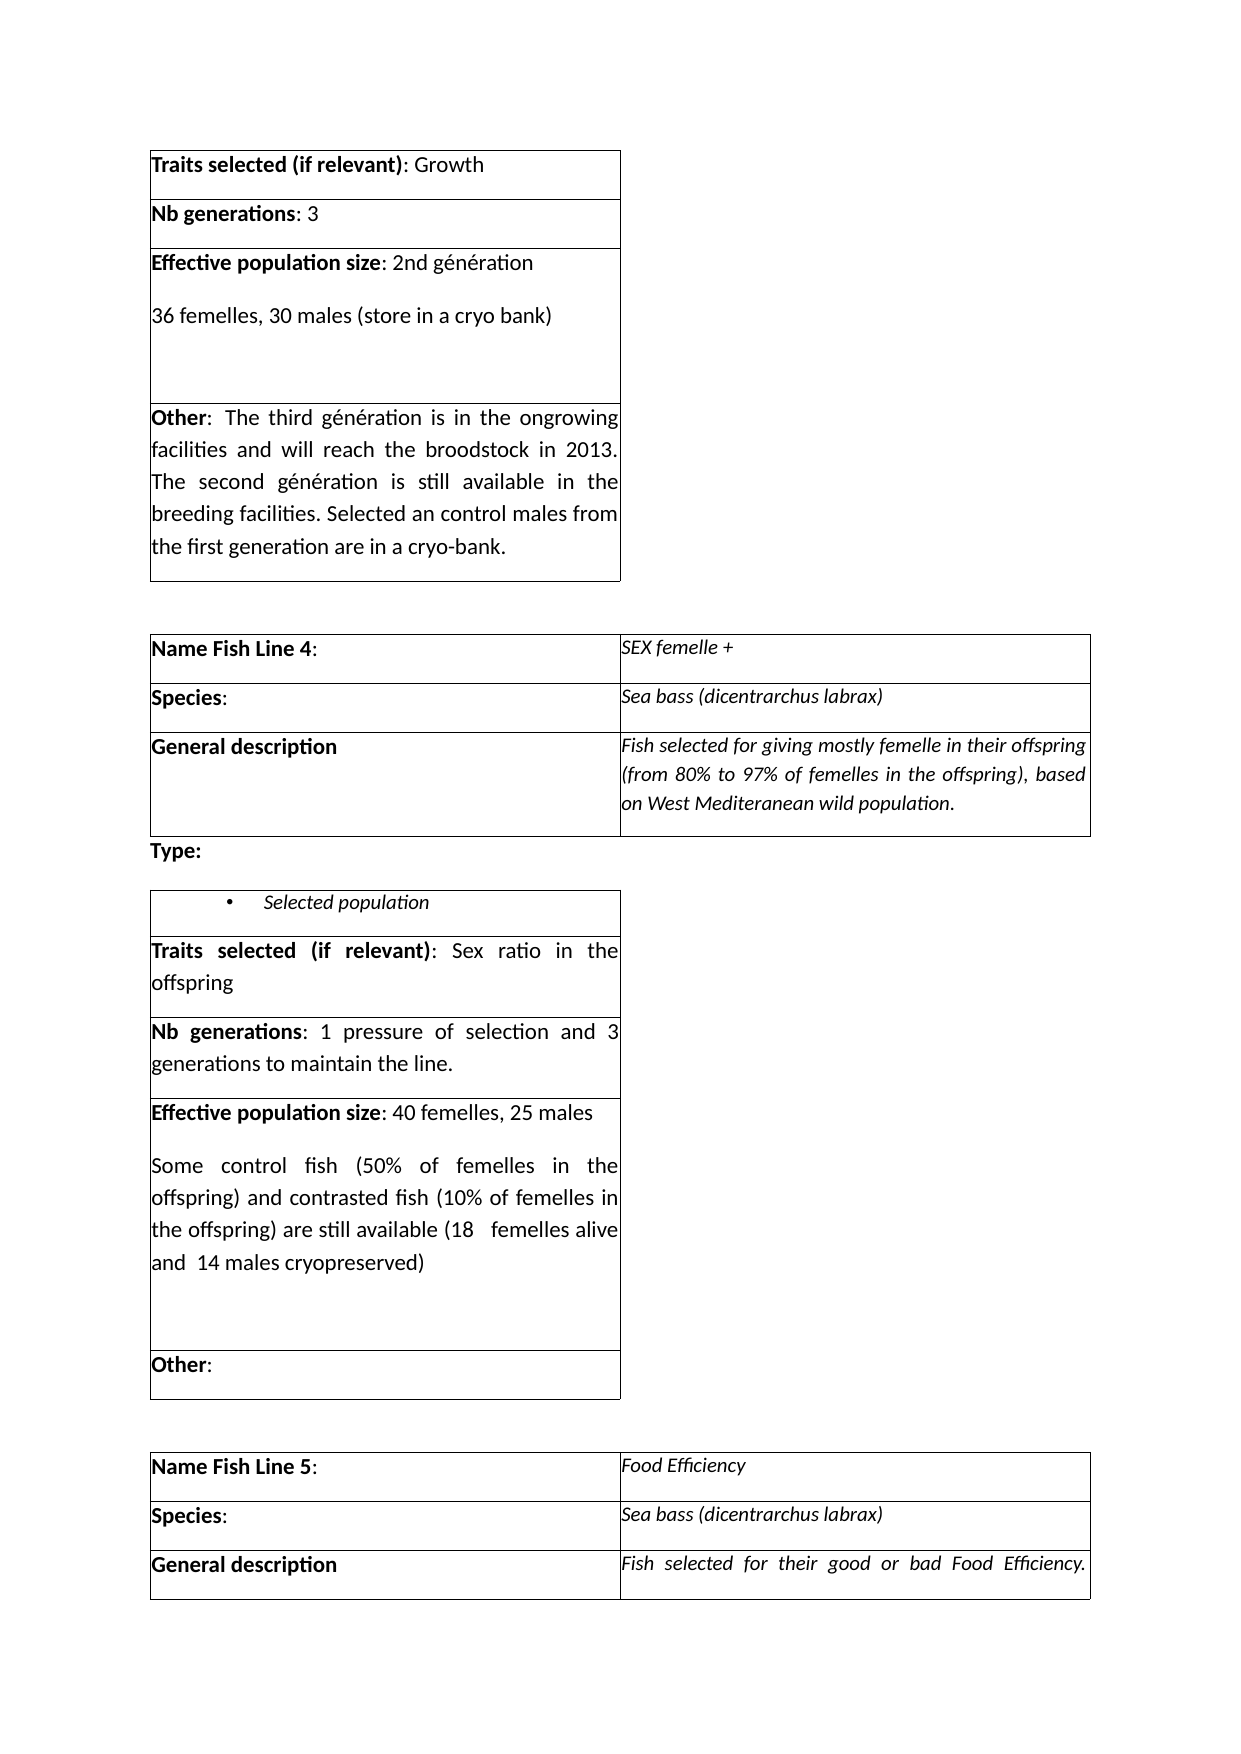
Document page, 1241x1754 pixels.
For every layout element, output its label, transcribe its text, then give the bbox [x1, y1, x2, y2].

table_cell Nb generations: 3 [151, 200, 620, 248]
table_cell Sea bass (dicentrarchus labrax) [621, 684, 1090, 732]
table_cell Species: [151, 1502, 620, 1550]
table_cell Traits selected (if relevant): Growth [151, 151, 620, 199]
table_cell Traits selected (if relevant): Sex ratio in the offspring [151, 937, 620, 1017]
table_cell Other: The third génération is in the ongrowing facilities and will reach the broodstock in 2013. The second génération is still available in the breeding facilities. Selected an control males from the first generation are in a cryo-bank. [151, 404, 620, 581]
table_header Selected population [151, 891, 620, 936]
table_header Name Fish Line 4: [151, 635, 620, 683]
table_cell Fish selected for their good or bad Food Efficiency. [621, 1551, 1090, 1599]
table_header Name Fish Line 5: [151, 1453, 620, 1501]
table_cell Fish selected for giving mostly femelle in their offspring (from 80% to 97% of femelles in the offspring), based on West Mediteranean wild population. [621, 733, 1090, 836]
table_cell Nb generations: 1 pressure of selection and 3 generations to maintain the line. [151, 1018, 620, 1098]
table_cell Sea bass (dicentrarchus labrax) [621, 1502, 1090, 1550]
table_cell General description [151, 1551, 620, 1599]
table_cell Species: [151, 684, 620, 732]
table_header SEX femelle + [621, 635, 1090, 683]
table_cell Effective population size: 2nd génération 36 femelles, 30 males (store in a cryo bank) [151, 249, 620, 403]
table_cell Effective population size: 40 femelles, 25 males Some control fish (50% of femelles in the offspring) and contrasted fish (10% of femelles in the offspring) are still available (18 femelles alive and 14 males cryopreserved) [151, 1099, 620, 1350]
table_cell General description [151, 733, 620, 836]
text Type: [150, 837, 1090, 864]
table_header Food Efficiency [621, 1453, 1090, 1501]
table_cell Other: [151, 1351, 620, 1399]
